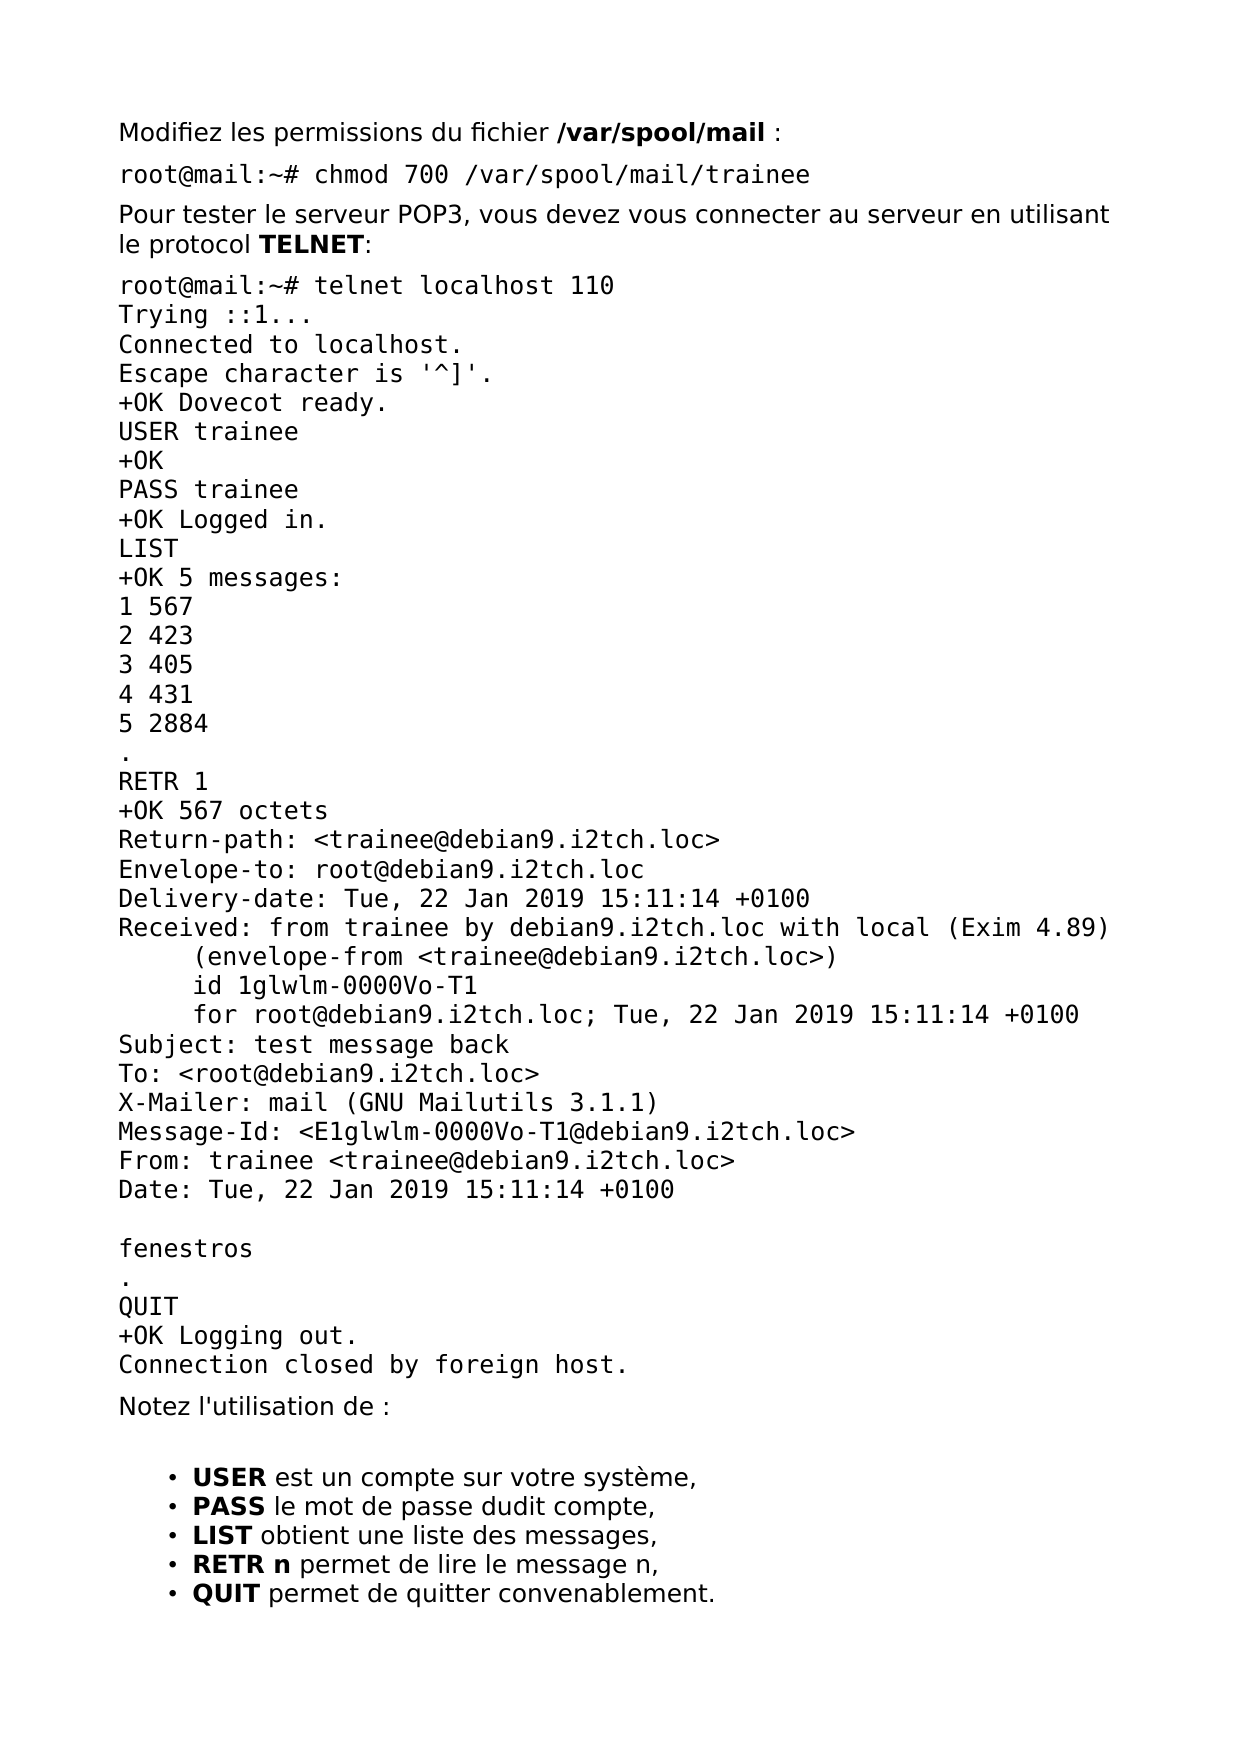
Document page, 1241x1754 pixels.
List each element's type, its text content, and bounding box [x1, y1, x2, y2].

text Modifiez les permissions du fichier /var/spool/mail : [118, 118, 1122, 147]
text root@mail:~# telnet localhost 110 Trying ::1... Connected to localhost. Escape character is '^]'. +OK Dovecot ready. USER trainee +OK PASS trainee +OK Logged in. LIST +OK 5 messages: 1 567 2 423 3 405 4 431 5 2884 . RETR 1 +OK 567 octets Return-path: <trainee@debian9.i2tch.loc> Envelope-to: root@debian9.i2tch.loc Delivery-date: Tue, 22 Jan 2019 15:11:14 +0100 Received: from trainee by debian9.i2tch.loc with local (Exim 4.89) (envelope-from <trainee@debian9.i2tch.loc>) id 1glwlm-0000Vo-T1 for root@debian9.i2tch.loc; Tue, 22 Jan 2019 15:11:14 +0100 Subject: test message back To: <root@debian9.i2tch.loc> X-Mailer: mail (GNU Mailutils 3.1.1) Message-Id: <E1glwlm-0000Vo-T1@debian9.i2tch.loc> From: trainee <trainee@debian9.i2tch.loc> Date: Tue, 22 Jan 2019 15:11:14 +0100 fenestros . QUIT +OK Logging out. Connection closed by foreign host. [118, 272, 1122, 1380]
text Pour tester le serveur POP3, vous devez vous connecter au serveur en utilisant le protocol TELNET: [118, 201, 1122, 259]
list LIST obtient une liste des messages, [177, 1521, 1122, 1550]
text root@mail:~# chmod 700 /var/spool/mail/trainee [118, 160, 1122, 189]
list QUIT permet de quitter convenablement. [177, 1579, 1122, 1609]
list PASS le mot de passe dudit compte, [177, 1492, 1122, 1521]
text Notez l'utilisation de : [118, 1392, 1122, 1421]
list RETR n permet de lire le message n, [177, 1550, 1122, 1579]
list USER est un compte sur votre système, [177, 1463, 1122, 1492]
